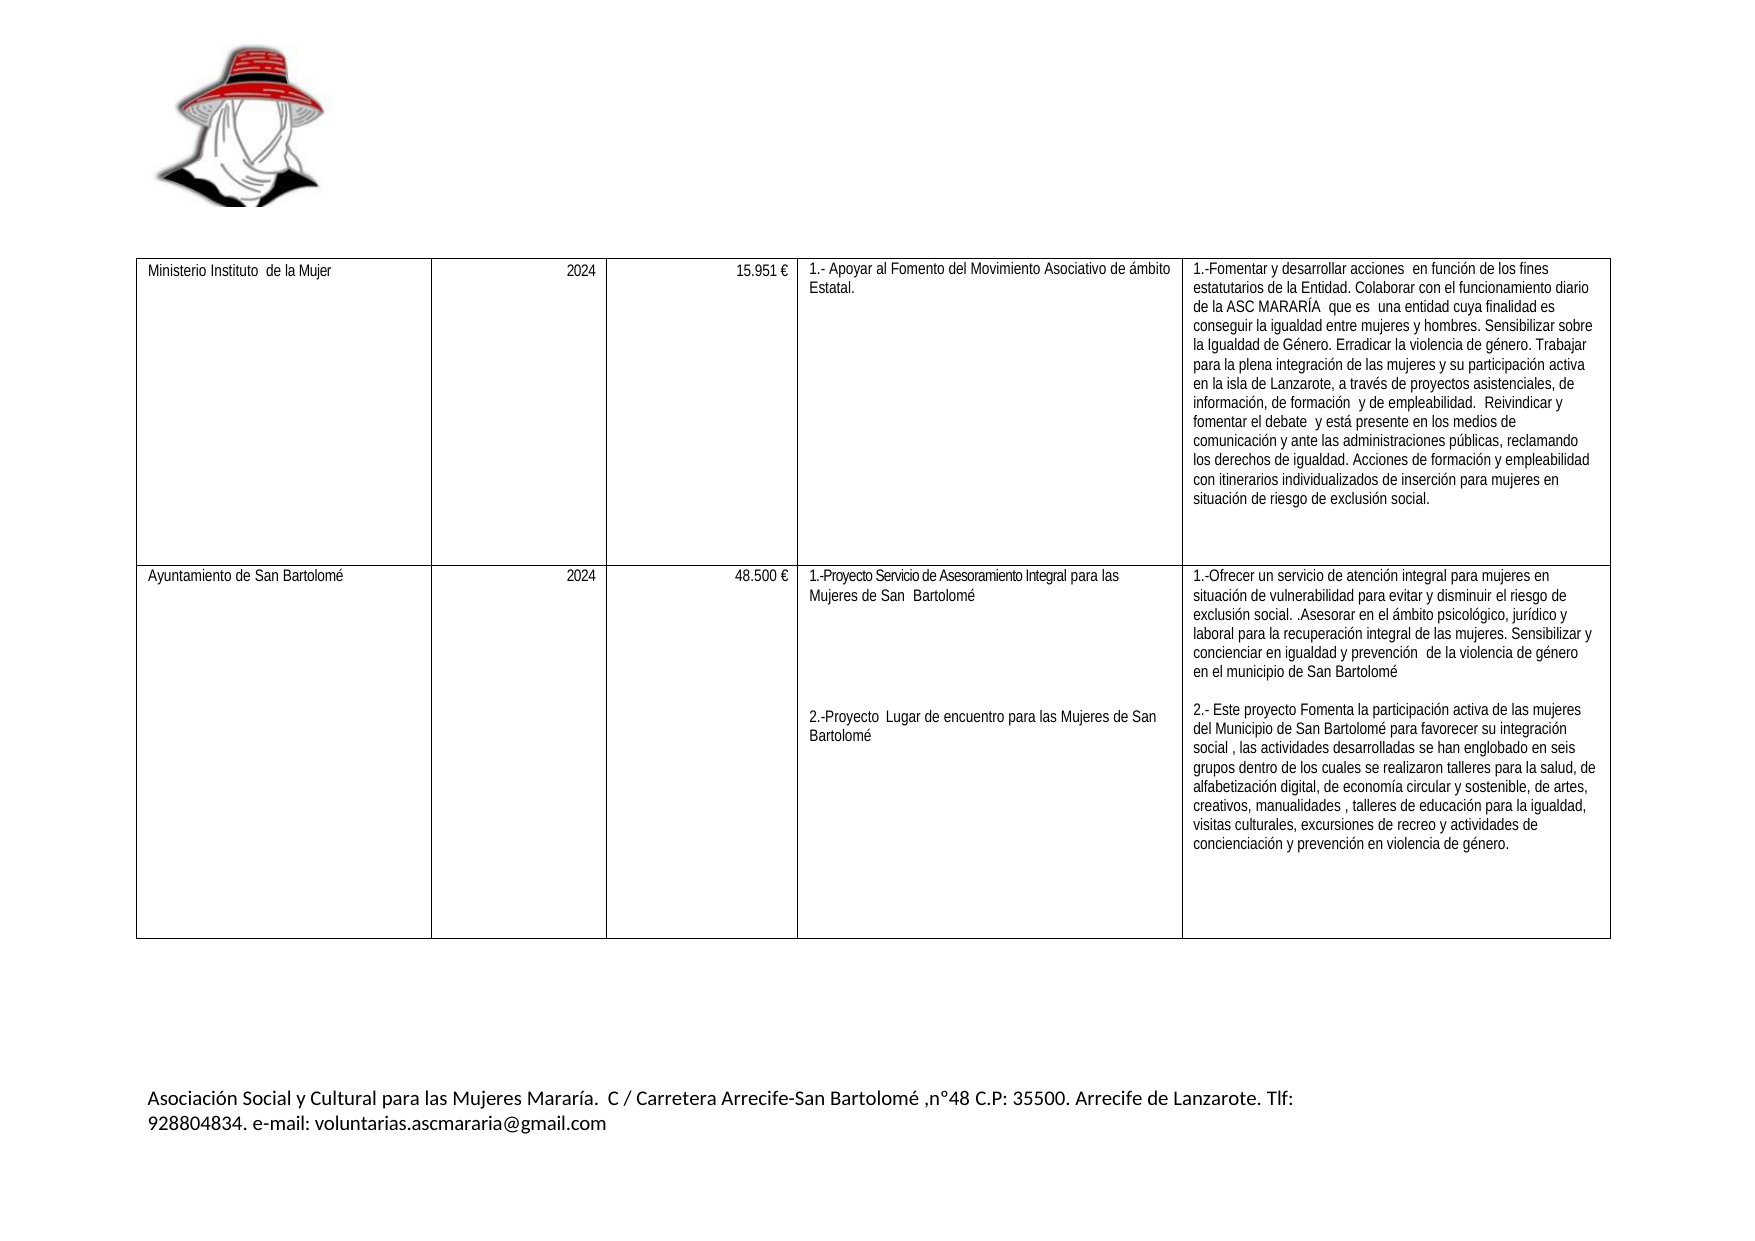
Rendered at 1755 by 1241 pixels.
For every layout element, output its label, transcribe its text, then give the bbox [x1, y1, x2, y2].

table_header 2024 [432, 259, 606, 565]
table_header 1.-Fomentar y desarrollar acciones en función de los fines estatutarios de la Entidad. Colaborar con el funcionamiento diario de la ASC MARARÍA que es una entidad cuya finalidad es conseguir la igualdad entre mujeres y hombres. Sensibilizar sobre la Igualdad de Género. Erradicar la violencia de género. Trabajar para la plena integración de las mujeres y su participación activa en la isla de Lanzarote, a través de proyectos asistenciales, de información, de formación y de empleabilidad. Reivindicar y fomentar el debate y está presente en los medios de comunicación y ante las administraciones públicas, reclamando los derechos de igualdad. Acciones de formación y empleabilidad con itinerarios individualizados de inserción para mujeres en situación de riesgo de exclusión social. [1183, 259, 1610, 565]
table_header Ministerio Instituto de la Mujer [137, 259, 431, 565]
table_cell 1.-Proyecto Servicio de Asesoramiento Integral para las Mujeres de San Bartolomé 2.-Proyecto Lugar de encuentro para las Mujeres de San Bartolomé [798, 566, 1182, 938]
table_header 1.- Apoyar al Fomento del Movimiento Asociativo de ámbito Estatal. [798, 259, 1182, 565]
table_cell 1.-Ofrecer un servicio de atención integral para mujeres en situación de vulnerabilidad para evitar y disminuir el riesgo de exclusión social. .Asesorar en el ámbito psicológico, jurídico y laboral para la recuperación integral de las mujeres. Sensibilizar y concienciar en igualdad y prevención de la violencia de género en el municipio de San Bartolomé 2.- Este proyecto Fomenta la participación activa de las mujeres del Municipio de San Bartolomé para favorecer su integración social , las actividades desarrolladas se han englobado en seis grupos dentro de los cuales se realizaron talleres para la salud, de alfabetización digital, de economía circular y sostenible, de artes, creativos, manualidades , talleres de educación para la igualdad, visitas culturales, excursiones de recreo y actividades de concienciación y prevención en violencia de género. [1183, 566, 1610, 938]
table_cell Ayuntamiento de San Bartolomé [137, 566, 431, 938]
table_cell 48.500 € [607, 566, 797, 938]
table_header 15.951 € [607, 259, 797, 565]
table_cell 2024 [432, 566, 606, 938]
